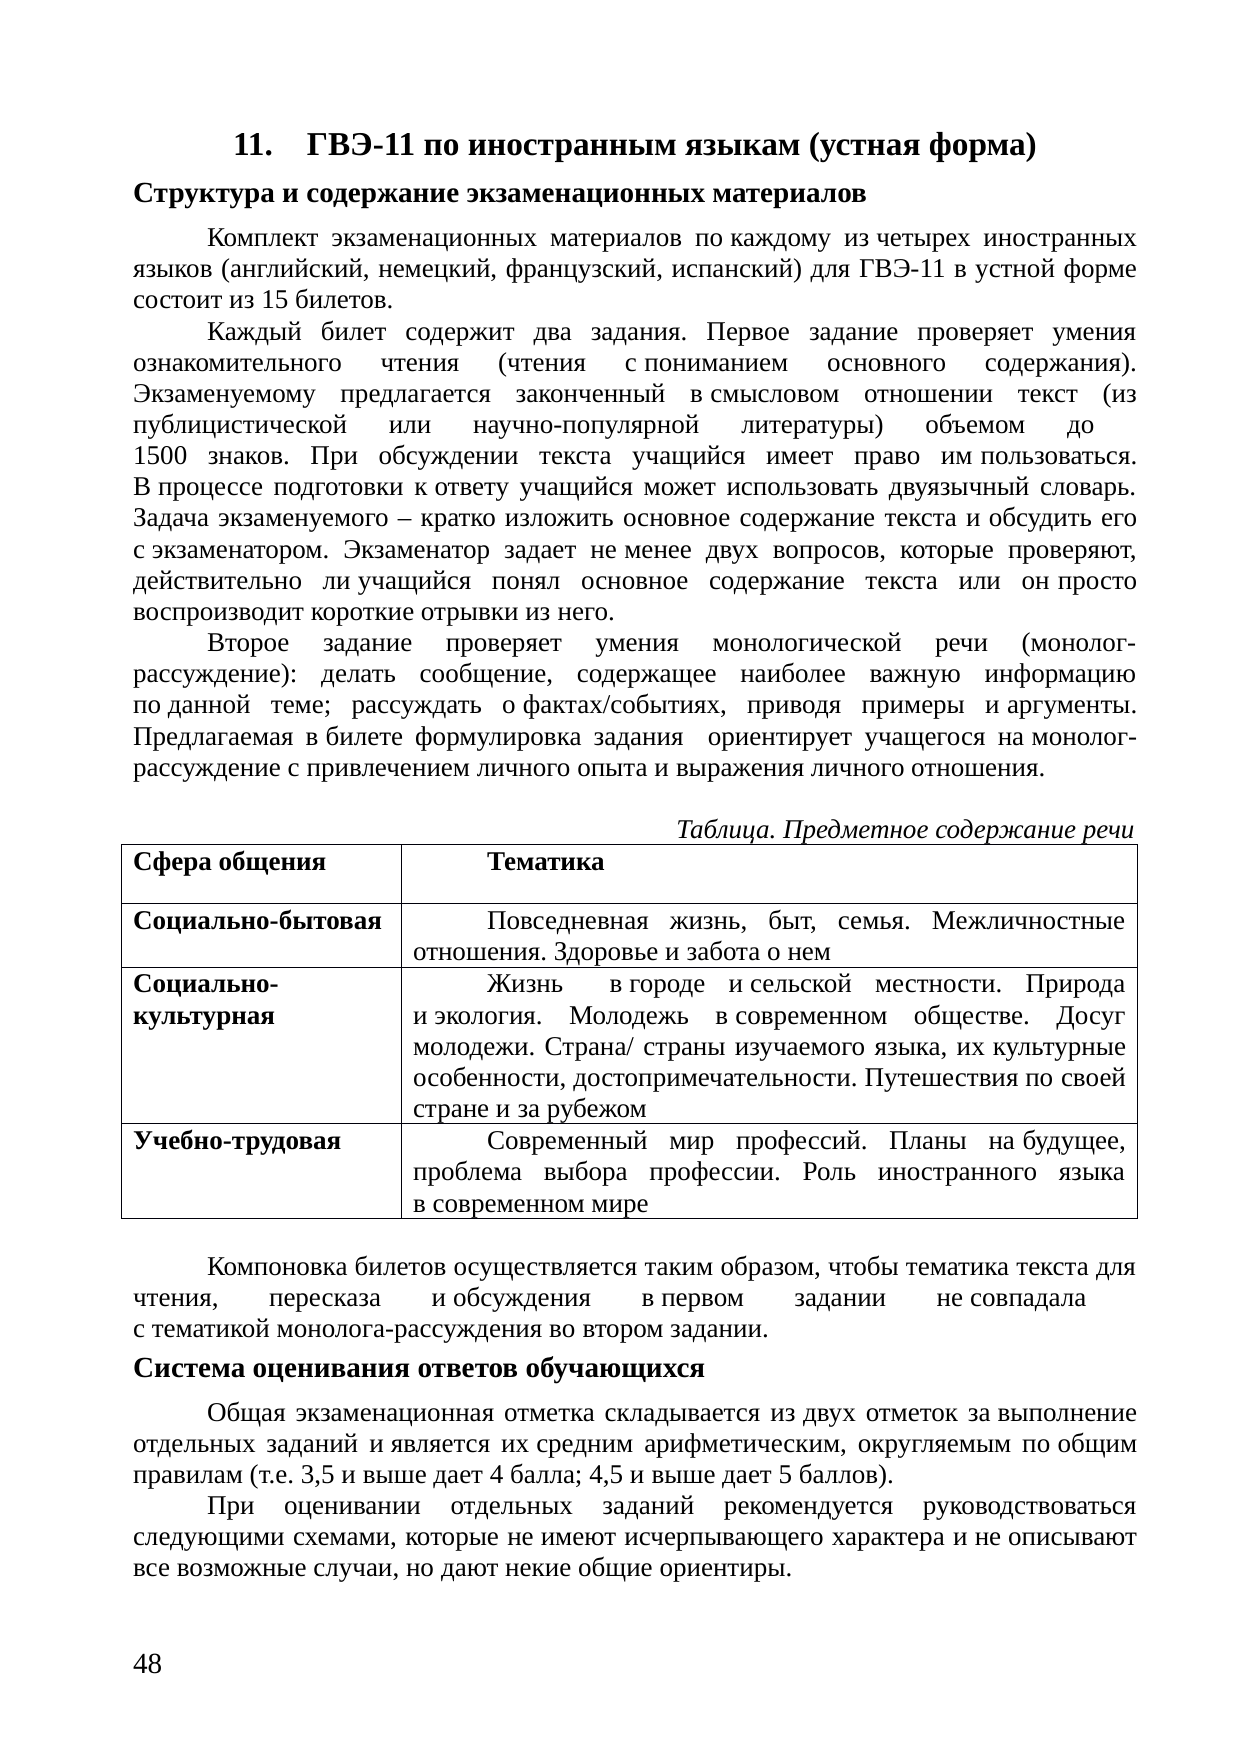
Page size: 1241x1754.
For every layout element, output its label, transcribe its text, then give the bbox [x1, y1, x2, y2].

table_header Тематика [402, 845, 1137, 903]
table_cell Современный мир профессий. Планы на будущее, проблема выбора профессии. Роль иностранного языка в современном мире [402, 1124, 1137, 1218]
table_cell Повседневная жизнь, быт, семья. Межличностные отношения. Здоровье и забота о нем [402, 904, 1137, 967]
text При оценивании отдельных заданий рекомендуется руководствоваться следующими схемами, которые не имеют исчерпывающего характера и не описывают все возможные случаи, но дают некие общие ориентиры. [133, 1489, 1137, 1583]
text Компоновка билетов осуществляется таким образом, чтобы тематика текста для чтения, пересказа и обсуждения в первом задании не совпадала с тематикой монолога-рассуждения во втором задании. [133, 1250, 1137, 1343]
text Каждый билет содержит два задания. Первое задание проверяет умения ознакомительного чтения (чтения с пониманием основного содержания). Экзаменуемому предлагается законченный в смысловом отношении текст (из публицистической или научно-популярной литературы) объемом до 1500 знаков. При обсуждении текста учащийся имеет право им пользоваться. В процессе подготовки к ответу учащийся может использовать двуязычный словарь. Задача экзаменуемого – кратко изложить основное содержание текста и обсудить его с экзаменатором. Экзаменатор задает не менее двух вопросов, которые проверяют, действительно ли учащийся понял основное содержание текста или он просто воспроизводит короткие отрывки из него. [133, 315, 1137, 626]
subtitle ГВЭ-11 по иностранным языкам (устная форма) [133, 124, 1137, 163]
subtitle Система оценивания ответов обучающихся [133, 1350, 1137, 1383]
table_header Сфера общения [122, 845, 401, 903]
table_cell Жизнь в городе и сельской местности. Природа и экология. Молодежь в современном обществе. Досуг молодежи. Страна/ страны изучаемого языка, их культурные особенности, достопримечательности. Путешествия по своей стране и за рубежом [402, 968, 1137, 1123]
subtitle Структура и содержание экзаменационных материалов [133, 175, 1137, 209]
text Второе задание проверяет умения монологической речи (монолог-рассуждение): делать сообщение, содержащее наиболее важную информацию по данной теме; рассуждать о фактах/событиях, приводя примеры и аргументы. Предлагаемая в билете формулировка задания ориентирует учащегося на монолог-рассуждение с привлечением личного опыта и выражения личного отношения. [133, 626, 1137, 782]
table_cell Учебно-трудовая [122, 1124, 401, 1218]
table_cell Социально-бытовая [122, 904, 401, 967]
text Комплект экзаменационных материалов по каждому из четырех иностранных языков (английский, немецкий, французский, испанский) для ГВЭ-11 в устной форме состоит из 15 билетов. [133, 221, 1137, 315]
text Таблица. Предметное содержание речи [133, 813, 1137, 844]
text Общая экзаменационная отметка складывается из двух отметок за выполнение отдельных заданий и является их средним арифметическим, округляемым по общим правилам (т.е. 3,5 и выше дает 4 балла; 4,5 и выше дает 5 баллов). [133, 1396, 1137, 1489]
table_cell Социально-культурная [122, 968, 401, 1123]
